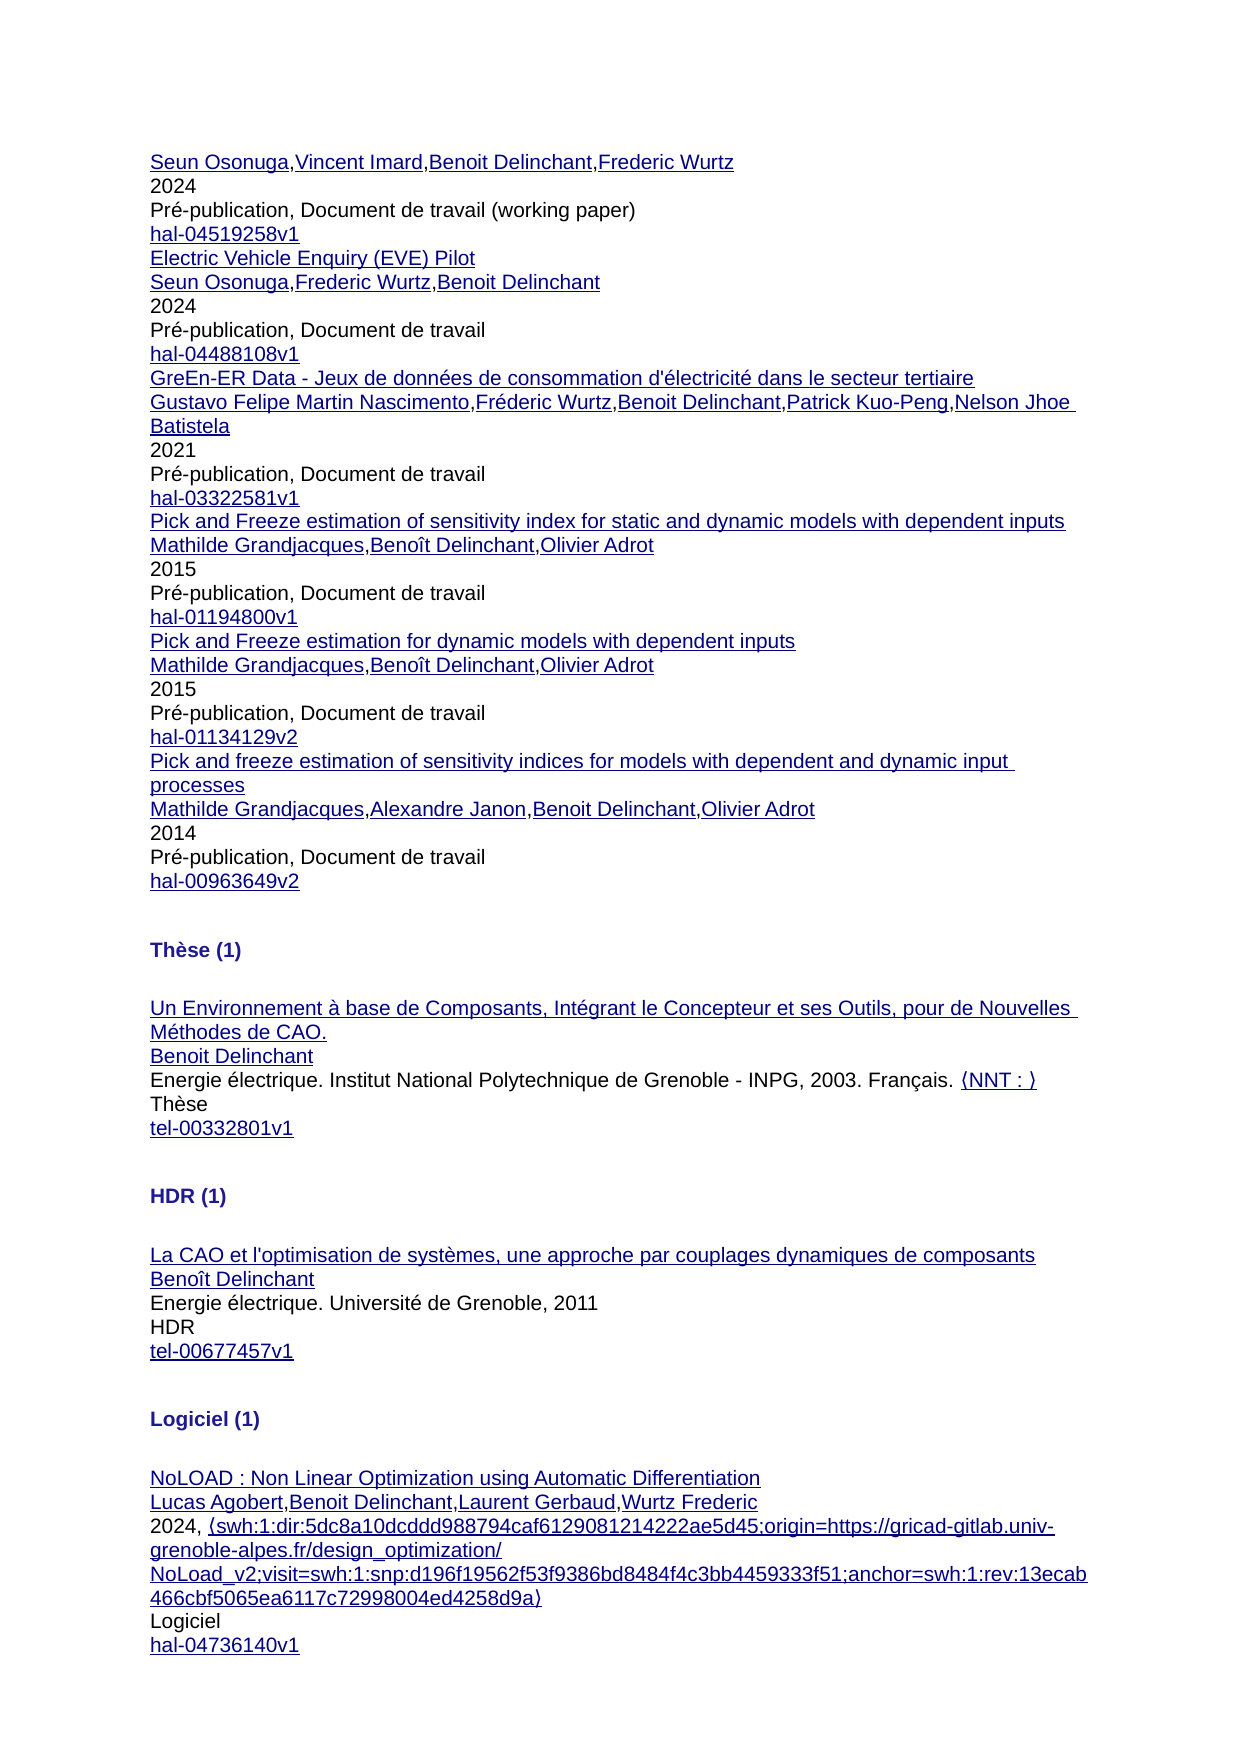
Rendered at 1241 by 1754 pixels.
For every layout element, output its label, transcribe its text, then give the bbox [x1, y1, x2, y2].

subtitle Thèse (1) [150, 937, 1090, 961]
table_cell GreEn-ER Data - Jeux de données de consommation d'électricité dans le secteur tertiaire Gustavo Felipe Martin Nascimento,Fréderic Wurtz,Benoit Delinchant,Patrick Kuo-Peng,Nelson Jhoe Batistela 2021 Pré-publication, Document de travail hal-03322581v1 [150, 366, 1090, 509]
table_header La CAO et l'optimisation de systèmes, une approche par couplages dynamiques de composants Benoît Delinchant Energie électrique. Université de Grenoble, 2011 HDR tel-00677457v1 [150, 1243, 1090, 1362]
table_header NoLOAD : Non Linear Optimization using Automatic Differentiation Lucas Agobert,Benoit Delinchant,Laurent Gerbaud,Wurtz Frederic 2024, ⟨swh:1:dir:5dc8a10dcddd988794caf6129081214222ae5d45;origin=https://gricad-gitlab.univ-grenoble-alpes.fr/design_optimization/NoLoad_v2;visit=swh:1:snp:d196f19562f53f9386bd8484f4c3bb4459333f51;anchor=swh:1:rev:13ecab466cbf5065ea6117c72998004ed4258d9a⟩ Logiciel hal-04736140v1 [150, 1466, 1090, 1657]
table_header Un Environnement à base de Composants, Intégrant le Concepteur et ses Outils, pour de Nouvelles Méthodes de CAO. Benoit Delinchant Energie électrique. Institut National Polytechnique de Grenoble - INPG, 2003. Français. ⟨NNT : ⟩ Thèse tel-00332801v1 [150, 996, 1090, 1139]
subtitle HDR (1) [150, 1184, 1090, 1208]
table_header Seun Osonuga,Vincent Imard,Benoit Delinchant,Frederic Wurtz 2024 Pré-publication, Document de travail (working paper) hal-04519258v1 [150, 150, 1090, 246]
table_cell Pick and freeze estimation of sensitivity indices for models with dependent and dynamic input processes Mathilde Grandjacques,Alexandre Janon,Benoit Delinchant,Olivier Adrot 2014 Pré-publication, Document de travail hal-00963649v2 [150, 749, 1090, 893]
table_cell Electric Vehicle Enquiry (EVE) Pilot Seun Osonuga,Frederic Wurtz,Benoit Delinchant 2024 Pré-publication, Document de travail hal-04488108v1 [150, 246, 1090, 366]
table_cell Pick and Freeze estimation for dynamic models with dependent inputs Mathilde Grandjacques,Benoît Delinchant,Olivier Adrot 2015 Pré-publication, Document de travail hal-01134129v2 [150, 629, 1090, 749]
subtitle Logiciel (1) [150, 1407, 1090, 1431]
table_cell Pick and Freeze estimation of sensitivity index for static and dynamic models with dependent inputs Mathilde Grandjacques,Benoît Delinchant,Olivier Adrot 2015 Pré-publication, Document de travail hal-01194800v1 [150, 509, 1090, 629]
